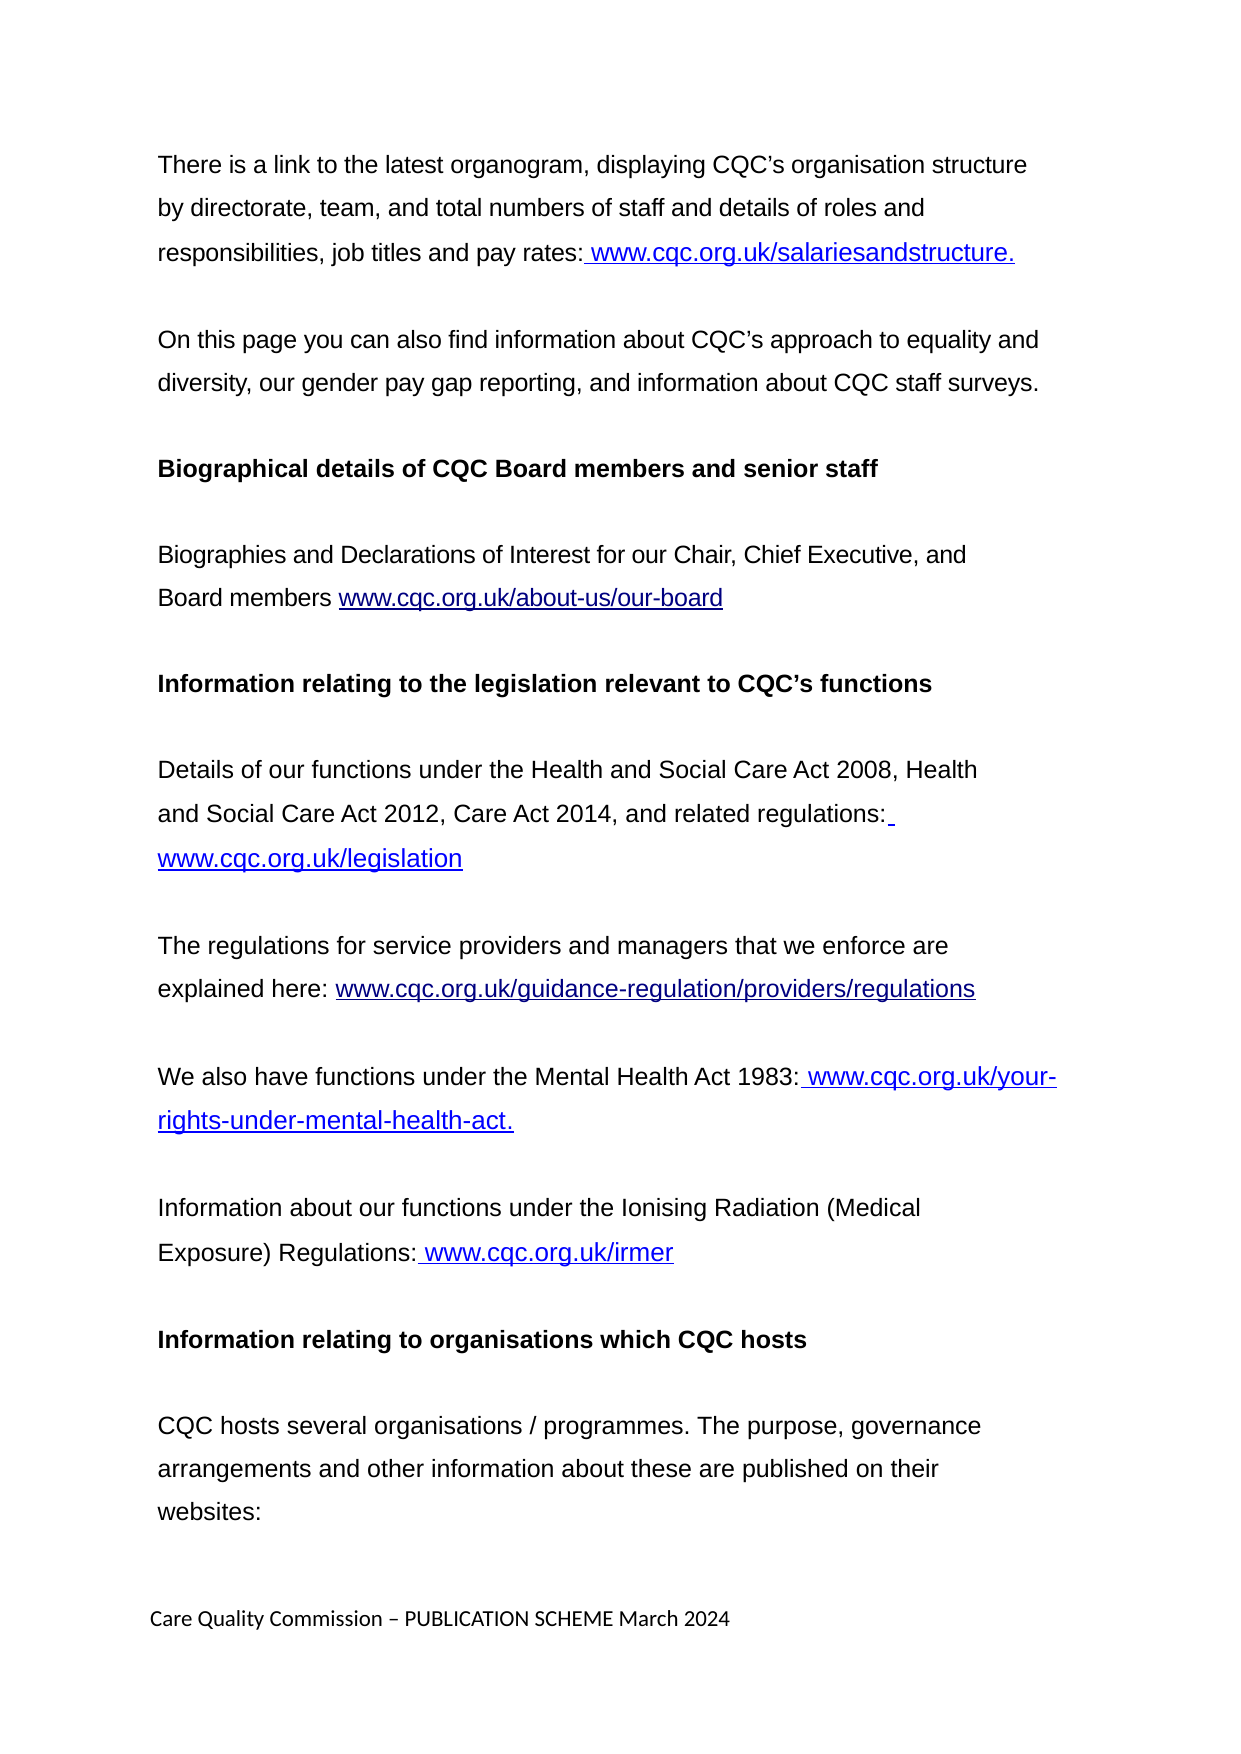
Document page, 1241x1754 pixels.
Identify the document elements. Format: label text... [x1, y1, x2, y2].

text The regulations for service providers and managers that we enforce are explained here: www.cqc.org.uk/guidance-regulation/providers/regulations [157, 931, 993, 1003]
text Biographies and Declarations of Interest for our Chair, Chief Executive, and Board members www.cqc.org.uk/about-us/our-board [157, 540, 1023, 612]
text Information about our functions under the Ionising Radiation (Medical Exposure) Regulations: www.cqc.org.uk/irmer [157, 1193, 1008, 1267]
text There is a link to the latest organogram, displaying CQC’s organisation structure by directorate, team, and total numbers of staff and details of roles and responsibilities, job titles and pay rates: www.cqc.org.uk/salariesandstructure. [157, 150, 1045, 267]
text Biographical details of CQC Board members and senior staff [157, 454, 1090, 483]
text Information relating to the legislation relevant to CQC’s functions [157, 668, 1090, 697]
text On this page you can also find information about CQC’s approach to equality and diversity, our gender pay gap reporting, and information about CQC staff surveys. [157, 325, 1045, 397]
text We also have functions under the Mental Health Act 1983: www.cqc.org.uk/your-rights-under-mental-health-act. [157, 1061, 1083, 1135]
text Information relating to organisations which CQC hosts [157, 1325, 1008, 1353]
text CQC hosts several organisations / programmes. The purpose, governance arrangements and other information about these are published on their websites: [157, 1411, 1008, 1526]
text Details of our functions under the Health and Social Care Act 2008, Health and Social Care Act 2012, Care Act 2014, and related regulations: www.cqc.org.uk/legislation [157, 755, 993, 873]
